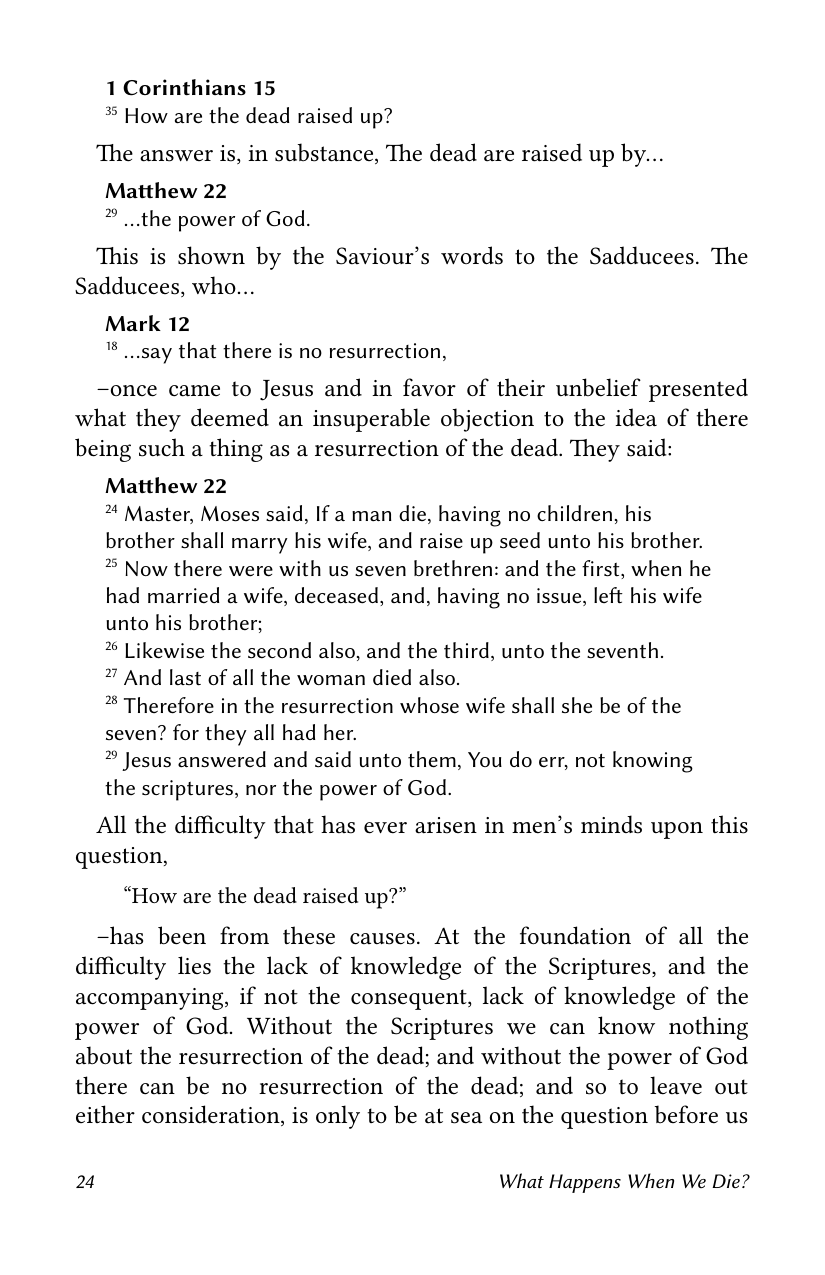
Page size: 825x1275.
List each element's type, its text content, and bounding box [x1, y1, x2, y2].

text This is shown by the Saviour’s words to the Sadducees. The Sadducees, who… [75, 242, 750, 300]
text 18 ...say that there is no resurrection, [105, 338, 720, 364]
text The answer is, in substance, The dead are raised up by… [75, 139, 750, 167]
text 27 And last of all the woman died also. [105, 665, 720, 691]
text 35 How are the dead raised up? [105, 103, 720, 129]
text 29 ...the power of God. [105, 205, 720, 232]
text 29 Jesus answered and said unto them, You do err, not knowing the scriptures, nor the power of God. [105, 747, 720, 801]
text 1 Corinthians 15 [105, 75, 750, 101]
text 24 Master, Moses said, If a man die, having no children, his brother shall marry his wife, and raise up seed unto his brother. [105, 501, 720, 554]
text “How are the dead raised up?” [105, 883, 720, 909]
text 26 Likewise the second also, and the third, unto the seventh. [105, 638, 720, 664]
text Matthew 22 [105, 473, 750, 499]
text –has been from these causes. At the foundation of all the difficulty lies the lack of knowledge of the Scriptures, and the accompanying, if not the consequent, lack of knowledge of the power of God. Without the Scriptures we can know nothing about the resurrection of the dead; and without the power of God there can be no resurrection of the dead; and so to leave out either consideration, is only to be at sea on the question before us [75, 922, 750, 1130]
text 28 Therefore in the resurrection whose wife shall she be of the seven? for they all had her. [105, 692, 720, 746]
text Mark 12 [105, 311, 750, 337]
text Matthew 22 [105, 178, 750, 204]
text All the difficulty that has ever arisen in men’s minds upon this question, [75, 811, 750, 869]
text 25 Now there were with us seven brethren: and the first, when he had married a wife, deceased, and, having no issue, left his wife unto his brother; [105, 556, 720, 636]
text –once came to Jesus and in favor of their unbelief presented what they deemed an insuperable objection to the idea of there being such a thing as a resurrection of the dead. They said: [75, 374, 750, 463]
